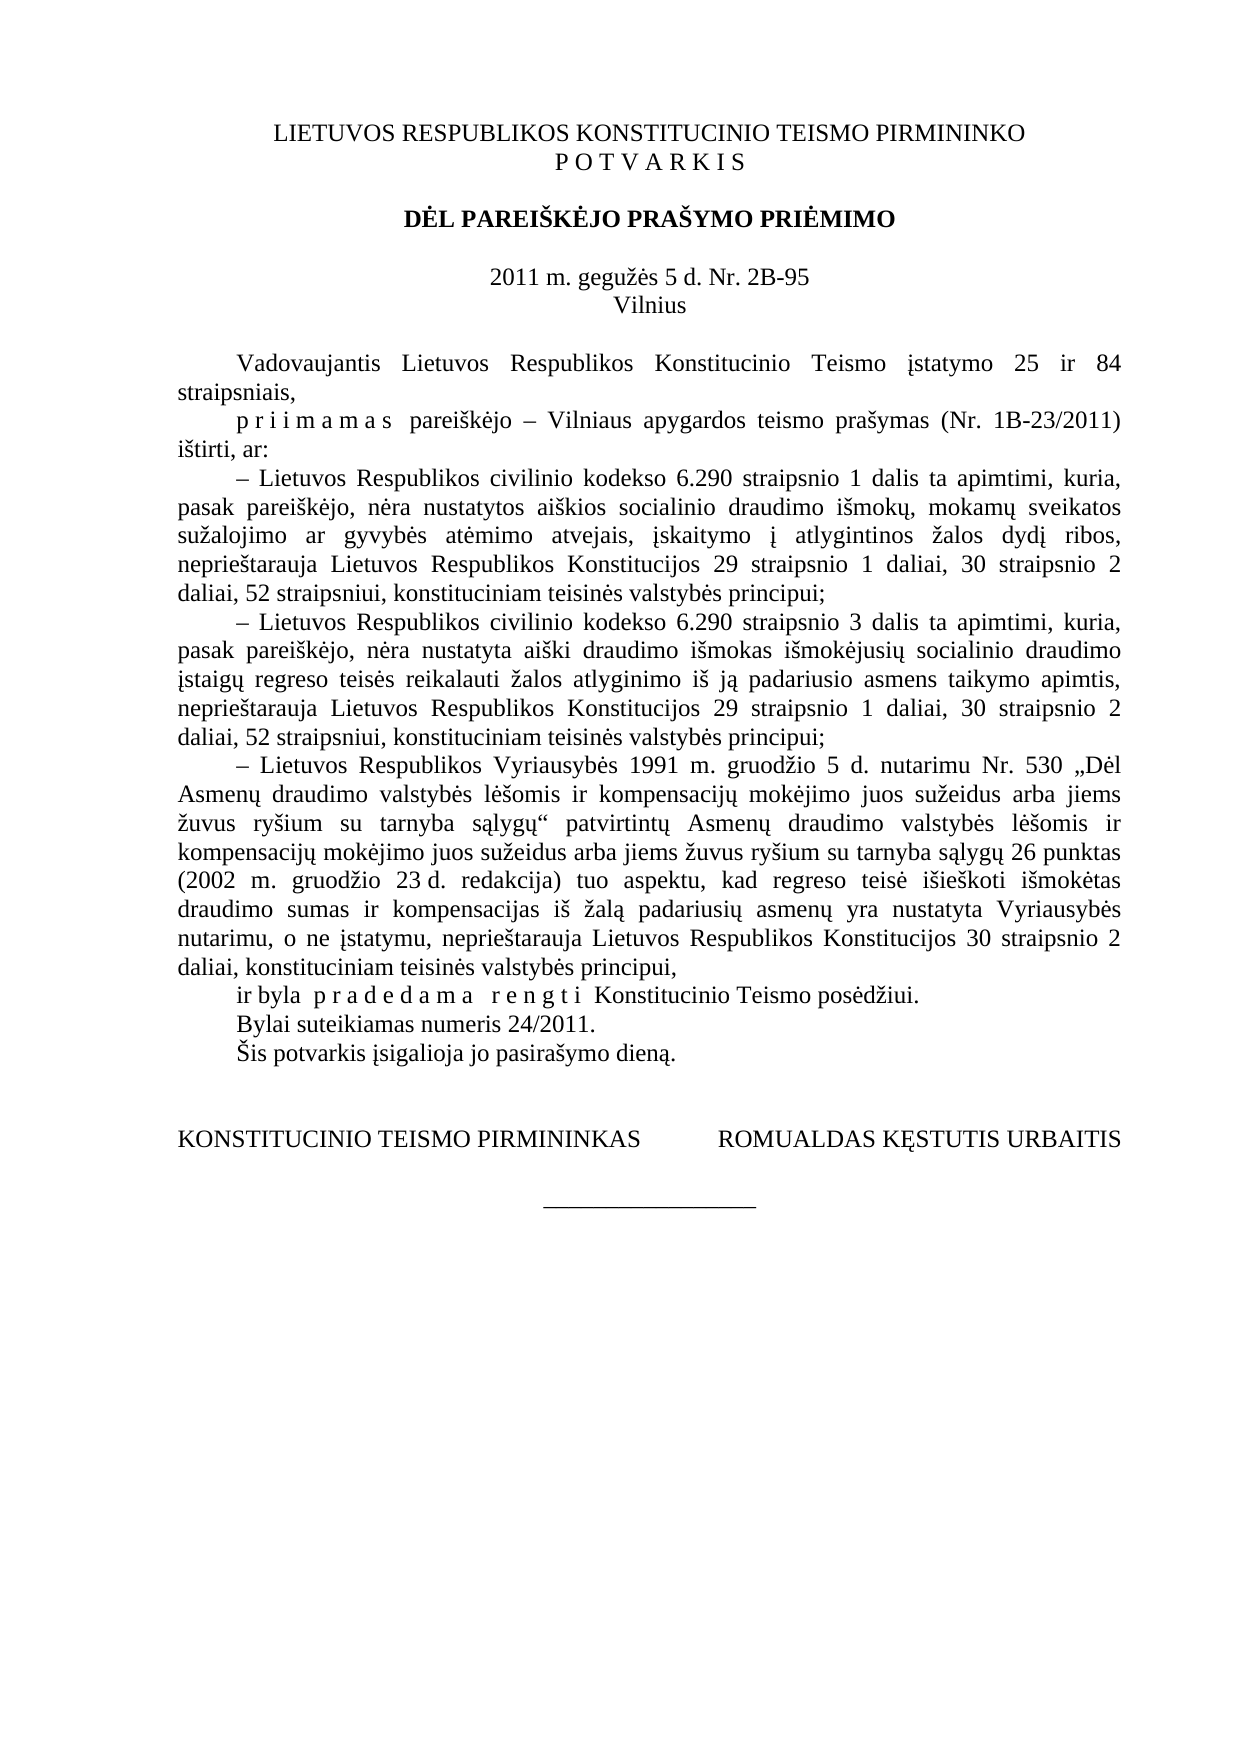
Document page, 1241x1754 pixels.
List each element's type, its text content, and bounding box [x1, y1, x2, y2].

text Vilnius [177, 291, 1122, 319]
text 2011 m. gegužės 5 d. Nr. 2B-95 [177, 262, 1122, 291]
text – Lietuvos Respublikos Vyriausybės 1991 m. gruodžio 5 d. nutarimu Nr. 530 „Dėl Asmenų draudimo valstybės lėšomis ir kompensacijų mokėjimo juos sužeidus arba jiems žuvus ryšium su tarnyba sąlygų“ patvirtintų Asmenų draudimo valstybės lėšomis ir kompensacijų mokėjimo juos sužeidus arba jiems žuvus ryšium su tarnyba sąlygų 26 punktas (2002 m. gruodžio 23 d. redakcija) tuo aspektu, kad regreso teisė išieškoti išmokėtas draudimo sumas ir kompensacijas iš žalą padariusių asmenų yra nustatyta Vyriausybės nutarimu, o ne įstatymu, neprieštarauja Lietuvos Respublikos Konstitucijos 30 straipsnio 2 daliai, konstituciniam teisinės valstybės principui, [177, 751, 1122, 981]
text – Lietuvos Respublikos civilinio kodekso 6.290 straipsnio 1 dalis ta apimtimi, kuria, pasak pareiškėjo, nėra nustatytos aiškios socialinio draudimo išmokų, mokamų sveikatos sužalojimo ar gyvybės atėmimo atvejais, įskaitymo į atlygintinos žalos dydį ribos, neprieštarauja Lietuvos Respublikos Konstitucijos 29 straipsnio 1 daliai, 30 straipsnio 2 daliai, 52 straipsniui, konstituciniam teisinės valstybės principui; [177, 463, 1122, 607]
text – Lietuvos Respublikos civilinio kodekso 6.290 straipsnio 3 dalis ta apimtimi, kuria, pasak pareiškėjo, nėra nustatyta aiški draudimo išmokas išmokėjusių socialinio draudimo įstaigų regreso teisės reikalauti žalos atlyginimo iš ją padariusio asmens taikymo apimtis, neprieštarauja Lietuvos Respublikos Konstitucijos 29 straipsnio 1 daliai, 30 straipsnio 2 daliai, 52 straipsniui, konstituciniam teisinės valstybės principui; [177, 607, 1122, 751]
text _________________ [177, 1182, 1122, 1211]
text priimamas pareiškėjo – Vilniaus apygardos teismo prašymas (Nr. 1B-23/2011) ištirti, ar: [177, 406, 1122, 463]
text Vadovaujantis Lietuvos Respublikos Konstitucinio Teismo įstatymo 25 ir 84 straipsniais, [177, 348, 1122, 406]
text Šis potvarkis įsigalioja jo pasirašymo dieną. [177, 1038, 1122, 1067]
text DĖL PAREIŠKĖJO PRAŠYMO PRIĖMIMO [177, 204, 1122, 233]
text POTVARKIS [177, 147, 1122, 176]
text Bylai suteikiamas numeris 24/2011. [177, 1009, 1122, 1038]
text ir byla pradedama rengti Konstitucinio Teismo posėdžiui. [177, 981, 1122, 1009]
text Konstitucinio Teismo pirmininkas Romualdas Kęstutis Urbaitis [177, 1124, 1122, 1153]
text LIETUVOS RESPUBLIKOS KONSTITUCINIO TEISMO PIRMININKO [177, 118, 1122, 147]
